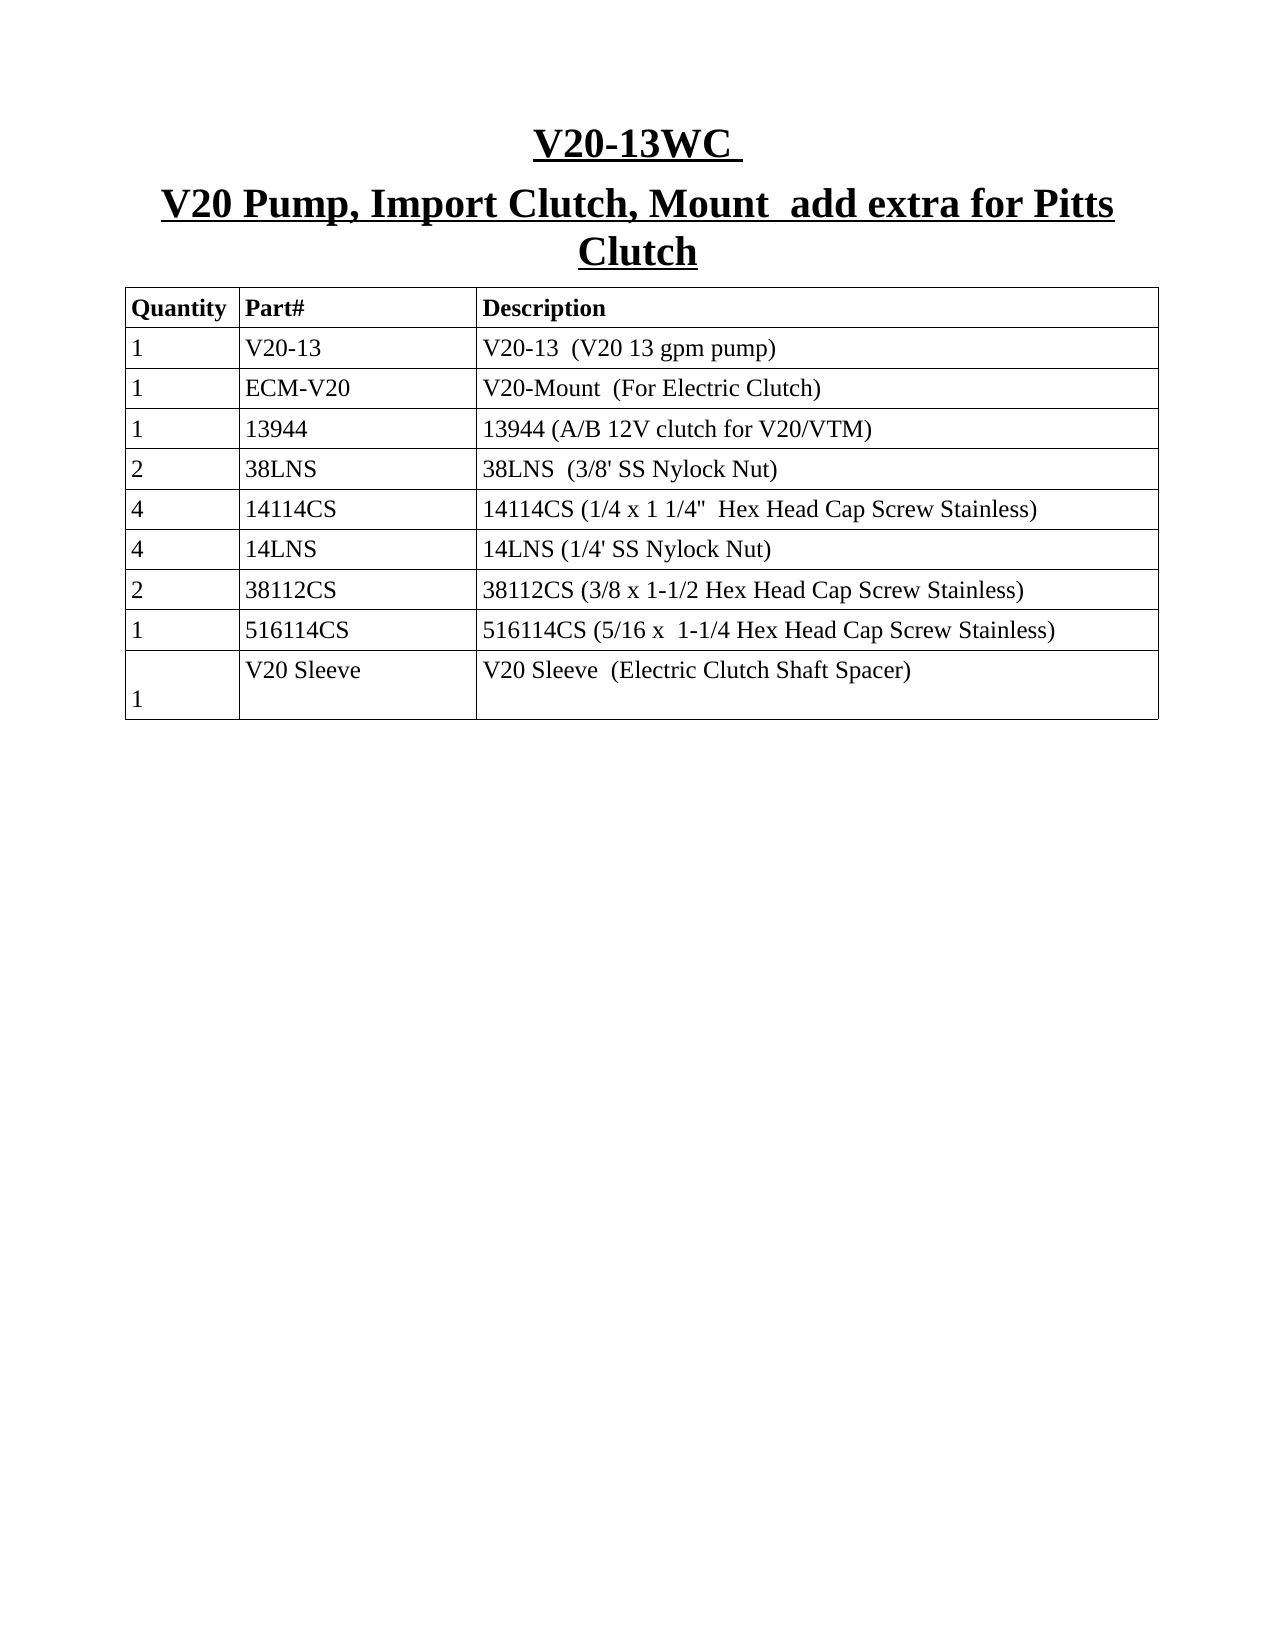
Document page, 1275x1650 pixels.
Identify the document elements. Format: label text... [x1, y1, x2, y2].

table_cell 516114CS (5/16 x 1-1/4 Hex Head Cap Screw Stainless) [477, 610, 1158, 650]
table_cell 14LNS [240, 530, 476, 569]
table_cell 38LNS [240, 449, 476, 488]
table_header Part# [240, 288, 476, 327]
table_cell 1 [126, 610, 239, 650]
table_cell V20-Mount (For Electric Clutch) [477, 369, 1158, 408]
table_cell 14114CS (1/4 x 1 1/4'' Hex Head Cap Screw Stainless) [477, 490, 1158, 529]
table_cell 38112CS [240, 570, 476, 609]
table_header Description [477, 288, 1158, 327]
table_cell 516114CS [240, 610, 476, 650]
table_cell 1 [126, 651, 239, 719]
table_cell ECM-V20 [240, 369, 476, 408]
table_cell 13944 (A/B 12V clutch for V20/VTM) [477, 409, 1158, 448]
table_cell 14114CS [240, 490, 476, 529]
table_cell V20-13 [240, 328, 476, 367]
table_cell V20 Sleeve (Electric Clutch Shaft Spacer) [477, 651, 1158, 719]
table_cell 13944 [240, 409, 476, 448]
table_cell 2 [126, 449, 239, 488]
table_cell 4 [126, 490, 239, 529]
table_cell 4 [126, 530, 239, 569]
text V20-13WC [118, 118, 1157, 166]
table_cell 1 [126, 369, 239, 408]
table_cell V20 Sleeve [240, 651, 476, 719]
table_cell 14LNS (1/4' SS Nylock Nut) [477, 530, 1158, 569]
table_header Quantity [126, 288, 239, 327]
table_cell 38LNS (3/8' SS Nylock Nut) [477, 449, 1158, 488]
table_cell 1 [126, 409, 239, 448]
table_cell V20-13 (V20 13 gpm pump) [477, 328, 1158, 367]
table_cell 38112CS (3/8 x 1-1/2 Hex Head Cap Screw Stainless) [477, 570, 1158, 609]
text V20 Pump, Import Clutch, Mount add extra for Pitts Clutch [118, 178, 1157, 274]
table_cell 2 [126, 570, 239, 609]
table_cell 1 [126, 328, 239, 367]
